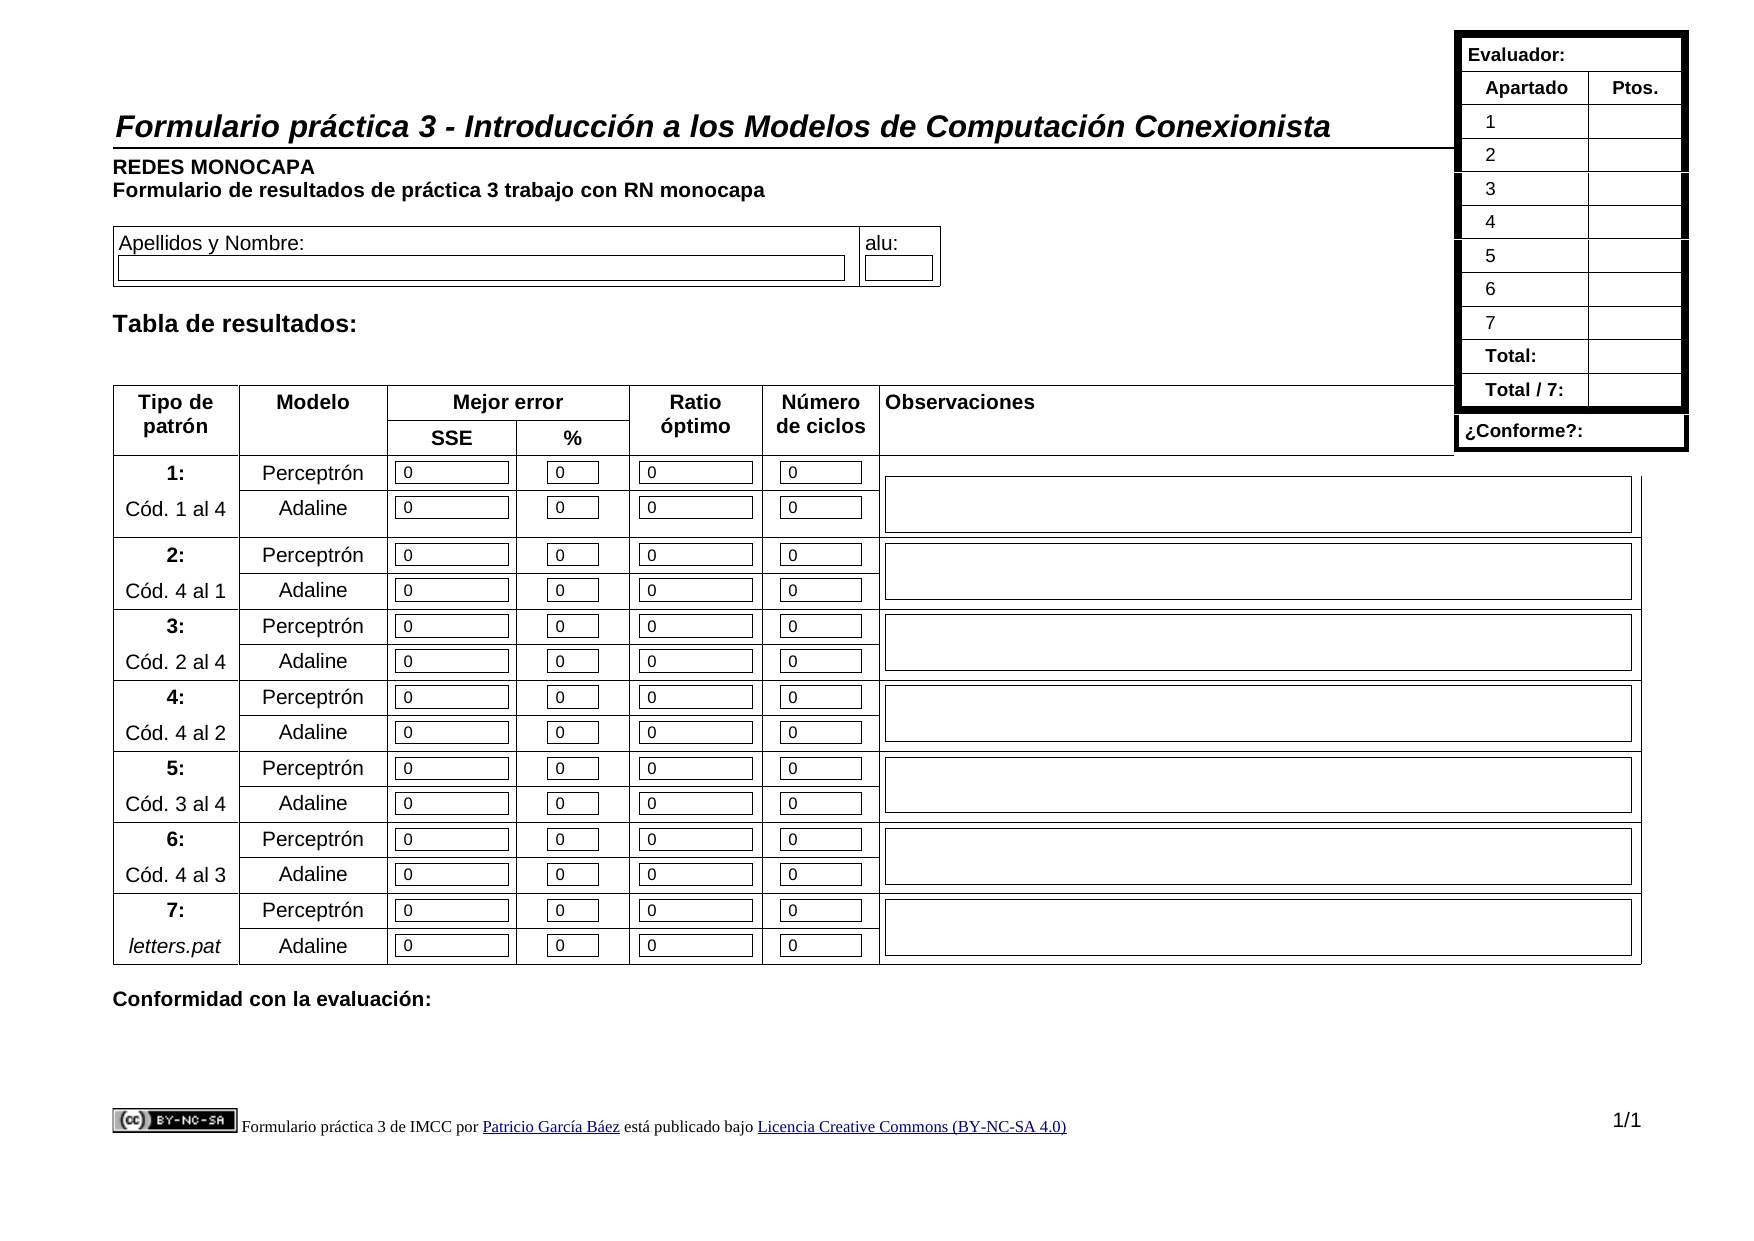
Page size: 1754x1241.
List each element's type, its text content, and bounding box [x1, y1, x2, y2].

table_header Perceptrón [240, 538, 387, 573]
table_cell [763, 787, 879, 822]
table_header Evaluador: [1462, 38, 1681, 71]
table_header [388, 752, 516, 786]
table_cell [630, 929, 762, 964]
table_cell Adaline [240, 858, 387, 893]
table_cell [880, 681, 1641, 751]
table_header [388, 538, 516, 573]
table_header Perceptrón [240, 823, 387, 857]
table_cell [388, 645, 516, 680]
table_cell [388, 929, 516, 964]
table_cell [517, 787, 629, 822]
table_header Perceptrón [240, 456, 387, 490]
table_header [763, 610, 879, 644]
table_cell [630, 858, 762, 893]
table_header [517, 752, 629, 786]
table_cell [388, 574, 516, 609]
table_header [630, 823, 762, 857]
table_header [763, 538, 879, 573]
table_cell [388, 858, 516, 893]
table_header [517, 538, 629, 573]
table_cell [517, 574, 629, 609]
table_cell 6: Cód. 4 al 3 [114, 823, 238, 893]
table_header Perceptrón [240, 894, 387, 928]
table_cell [763, 858, 879, 893]
table_cell % [517, 421, 629, 455]
table_cell SSE [388, 421, 516, 455]
table_cell [517, 645, 629, 680]
table_cell Adaline [240, 716, 387, 751]
table_cell 5 [1462, 240, 1588, 272]
table_header Apellidos y Nombre: [114, 227, 859, 286]
table_cell [880, 752, 1641, 822]
table_cell [1589, 105, 1681, 138]
table_header Perceptrón [240, 681, 387, 715]
table_cell [880, 823, 1641, 893]
table_header [517, 456, 629, 490]
table_cell 4 [1462, 206, 1588, 238]
table_cell Adaline [240, 929, 387, 964]
table_cell [630, 645, 762, 680]
table_cell [880, 894, 1641, 964]
subtitle Formulario de resultados de práctica 3 trabajo con RN monocapa [112, 179, 1454, 202]
table_cell [1589, 273, 1681, 306]
table_cell 5: Cód. 3 al 4 [114, 752, 238, 822]
picture [112, 1108, 238, 1133]
table_cell [1589, 374, 1681, 406]
table_header Perceptrón [240, 752, 387, 786]
table_header Mejor error [388, 386, 629, 420]
table_header [388, 823, 516, 857]
table_header [630, 610, 762, 644]
table_cell [517, 858, 629, 893]
table_cell [388, 491, 516, 537]
table_header Modelo [240, 386, 387, 455]
table_cell Total / 7: [1462, 374, 1588, 406]
table_cell [1589, 240, 1681, 272]
table_header [388, 610, 516, 644]
table_cell [630, 574, 762, 609]
table_header Número de ciclos [763, 386, 879, 455]
table_cell 3 [1462, 173, 1588, 205]
table_header [630, 894, 762, 928]
table_header [763, 752, 879, 786]
table_cell [630, 787, 762, 822]
table_cell Adaline [240, 645, 387, 680]
table_header [630, 456, 762, 490]
table_cell [763, 929, 879, 964]
table_cell [880, 538, 1641, 609]
table_header [388, 681, 516, 715]
table_cell [630, 491, 762, 537]
table_cell [1589, 307, 1681, 339]
table_header [517, 681, 629, 715]
table_cell [1589, 340, 1681, 373]
table_cell 2 [1462, 139, 1588, 171]
table_header Ratio óptimo [630, 386, 762, 455]
table_cell 3: Cód. 2 al 4 [114, 610, 238, 680]
table_cell [388, 716, 516, 751]
text Tabla de resultados: [112, 310, 1454, 338]
text Conformidad con la evaluación: [112, 988, 1641, 1011]
table_cell [880, 456, 1641, 537]
table_header [763, 823, 879, 857]
table_cell [388, 787, 516, 822]
table_cell [880, 610, 1641, 680]
table_cell [517, 716, 629, 751]
table_cell 7 [1462, 307, 1588, 339]
table_cell 1 [1462, 105, 1588, 138]
subtitle Formulario práctica 3 - Introducción a los Modelos de Computación Conexionista [112, 106, 1454, 149]
table_cell [763, 645, 879, 680]
table_cell Apartado [1462, 72, 1588, 104]
table_header [517, 823, 629, 857]
table_header [388, 894, 516, 928]
table_cell Adaline [240, 787, 387, 822]
table_header alu: [860, 227, 940, 286]
table_cell Total: [1462, 340, 1588, 373]
table_cell 7: letters.pat [114, 894, 238, 964]
table_header [388, 456, 516, 490]
subtitle REDES MONOCAPA [112, 155, 1454, 179]
table_cell 4: Cód. 4 al 2 [114, 681, 238, 751]
table_cell [763, 491, 879, 537]
table_cell Ptos. [1589, 72, 1681, 104]
table_header Perceptrón [240, 610, 387, 644]
table_cell [517, 929, 629, 964]
table_cell [1589, 173, 1681, 205]
table_header [763, 681, 879, 715]
table_cell [517, 491, 629, 537]
table_cell 1: Cód. 1 al 4 [114, 456, 238, 537]
table_header [630, 681, 762, 715]
table_header Tipo de patrón [114, 386, 238, 455]
table_header [517, 610, 629, 644]
table_cell [630, 716, 762, 751]
table_cell [763, 716, 879, 751]
table_cell ¿Conforme?: [1459, 415, 1684, 447]
table_header [517, 894, 629, 928]
table_cell Adaline [240, 574, 387, 609]
table_cell [1589, 206, 1681, 238]
table_header [763, 456, 879, 490]
table_cell Adaline [240, 491, 387, 537]
table_cell [1589, 139, 1681, 171]
table_header Observaciones [880, 386, 1454, 455]
table_cell [763, 574, 879, 609]
table_header [763, 894, 879, 928]
table_header [630, 752, 762, 786]
table_cell 6 [1462, 273, 1588, 306]
table_header [630, 538, 762, 573]
table_cell 2: Cód. 4 al 1 [114, 538, 238, 609]
